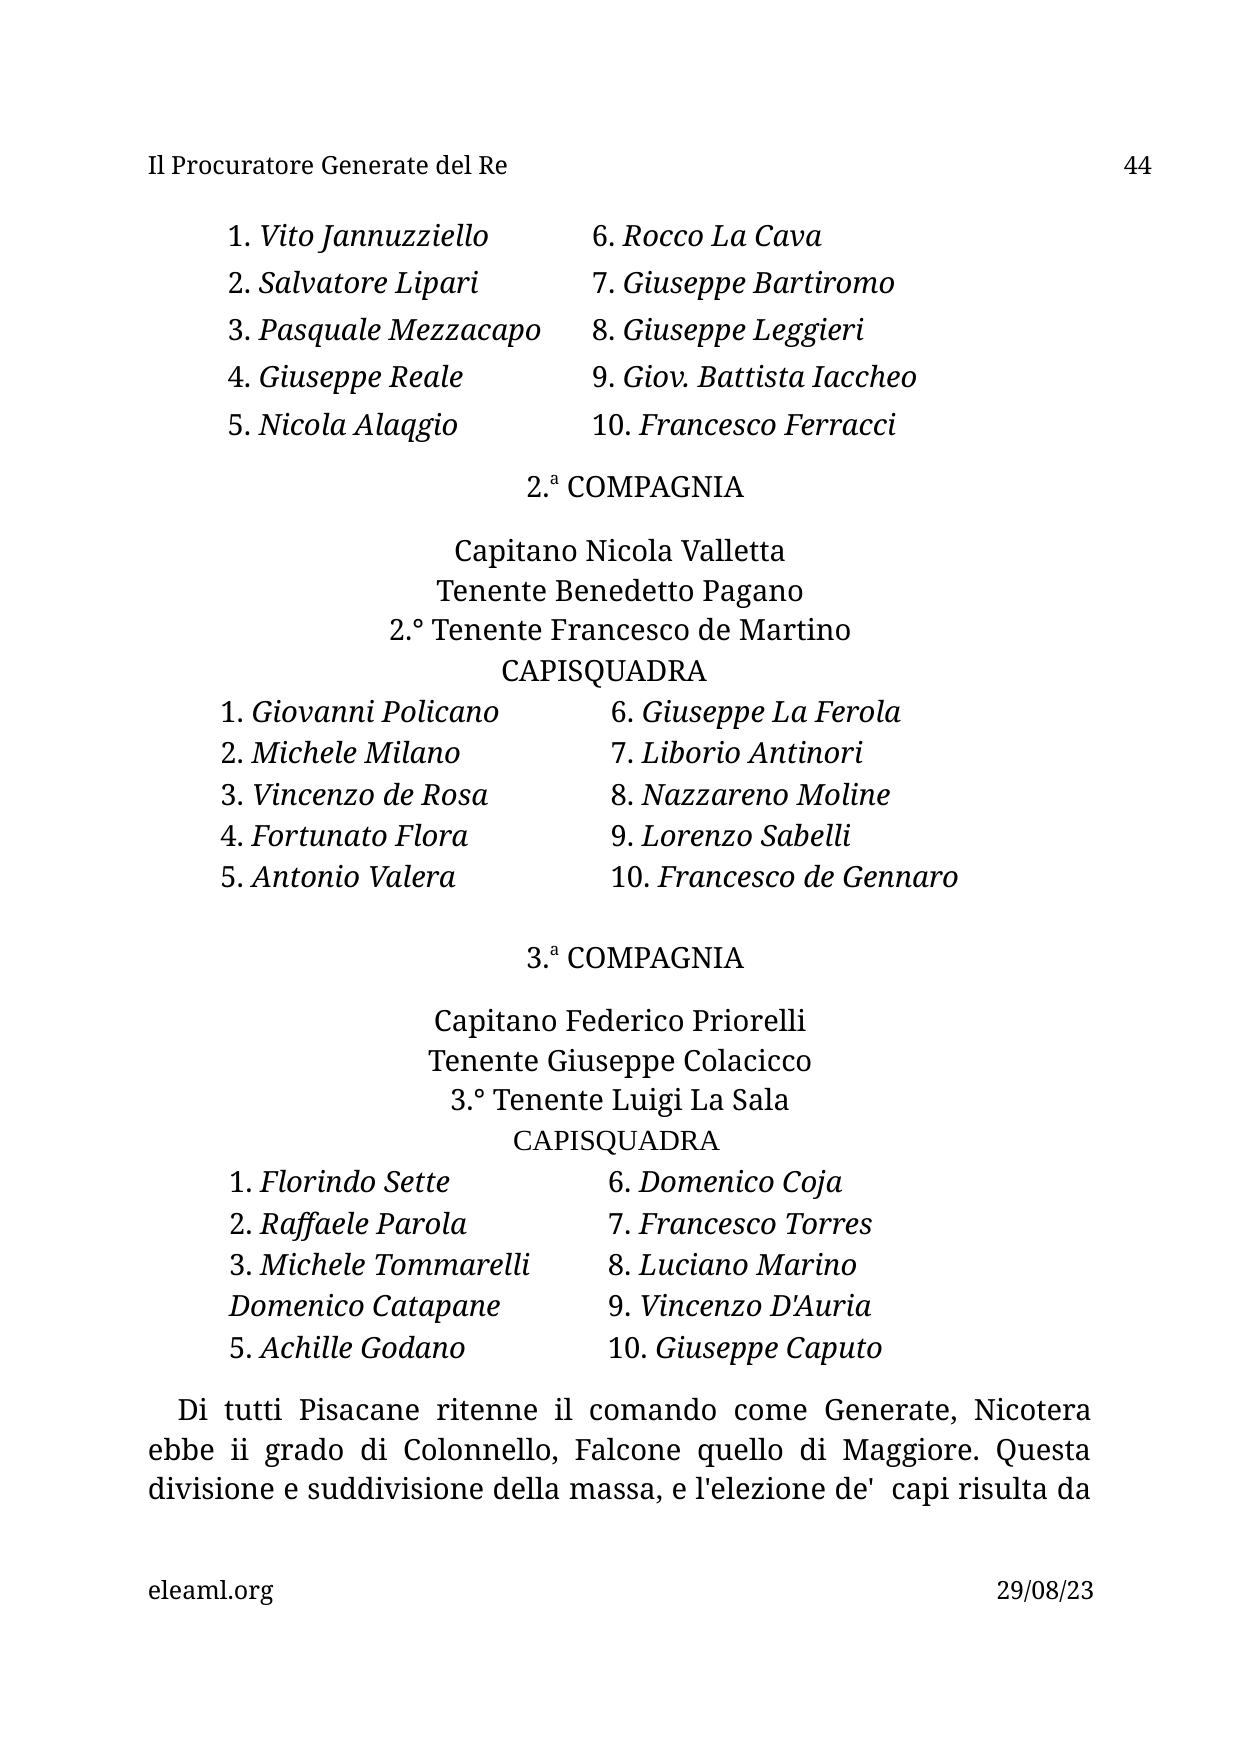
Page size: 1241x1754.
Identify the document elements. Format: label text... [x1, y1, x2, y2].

table_cell 6. Domenico Coja [608, 1161, 975, 1202]
table_cell 5. Antonio Valera [220, 856, 610, 897]
table_cell 9. Vincenzo D'Auria [608, 1285, 975, 1326]
table_cell 1. Giovanni Policano [220, 691, 610, 732]
table_cell 1. Florindo Sette [229, 1161, 608, 1202]
text 2.° Tenente Francesco de Martino [148, 609, 1093, 649]
table_cell 7. Liborio Antinori [610, 732, 987, 773]
table_cell 8. Luciano Marino [608, 1244, 975, 1285]
table_cell 7. Francesco Torres [608, 1202, 975, 1243]
text 2.a COMPAGNIA [148, 467, 1093, 506]
text 3.° Tenente Luigi La Sala [148, 1080, 1093, 1119]
table_cell 3. Michele Tommarelli [229, 1244, 608, 1285]
table_cell 5. Nicola Alaqgio [198, 400, 562, 448]
text Capitano Nicola Valletta [148, 530, 1093, 570]
table_cell 10. Francesco de Gennaro [610, 856, 987, 897]
table_cell 4. Fortunato Flora [220, 815, 610, 856]
table_cell 8. Nazzareno Moline [610, 773, 987, 814]
table_cell 5. Achille Godano [229, 1326, 608, 1367]
table_cell 3. Pasquale Mezzacapo [198, 306, 562, 353]
table_cell 2. Salvatore Lipari [198, 259, 562, 306]
table_header CAPISQUADRA [220, 649, 987, 691]
table_cell 10. Francesco Ferracci [562, 400, 1042, 448]
table_cell 1. Vito Jannuzziello [198, 211, 562, 258]
table_cell Domenico Catapane [229, 1285, 608, 1326]
table_cell 9. Lorenzo Sabelli [610, 815, 987, 856]
text Di tutti Pisacane ritenne il comando come Generate, Nicotera ebbe ii grado di Colonnello, Falcone quello di Maggiore. Questa divisione e suddivisione della massa, e l'elezione de' capi risulta da [148, 1389, 1093, 1508]
table_cell 4. Giuseppe Reale [198, 353, 562, 400]
table_cell 8. Giuseppe Leggieri [562, 306, 1042, 353]
table_cell 6. Rocco La Cava [562, 211, 1042, 258]
text Capitano Federico Priorelli [148, 1000, 1093, 1040]
text Tenente Giuseppe Colacicco [148, 1040, 1093, 1080]
table_cell 10. Giuseppe Caputo [608, 1326, 975, 1367]
text 3.a COMPAGNIA [148, 937, 1093, 977]
table_cell 7. Giuseppe Bartiromo [562, 259, 1042, 306]
table_cell 2. Raffaele Parola [229, 1202, 608, 1243]
table_header CAPISQUADRA [229, 1119, 975, 1161]
table_cell 6. Giuseppe La Ferola [610, 691, 987, 732]
table_cell 3. Vincenzo de Rosa [220, 773, 610, 814]
table_cell 2. Michele Milano [220, 732, 610, 773]
text Tenente Benedetto Pagano [148, 570, 1093, 609]
table_cell 9. Giov. Battista Iaccheo [562, 353, 1042, 400]
